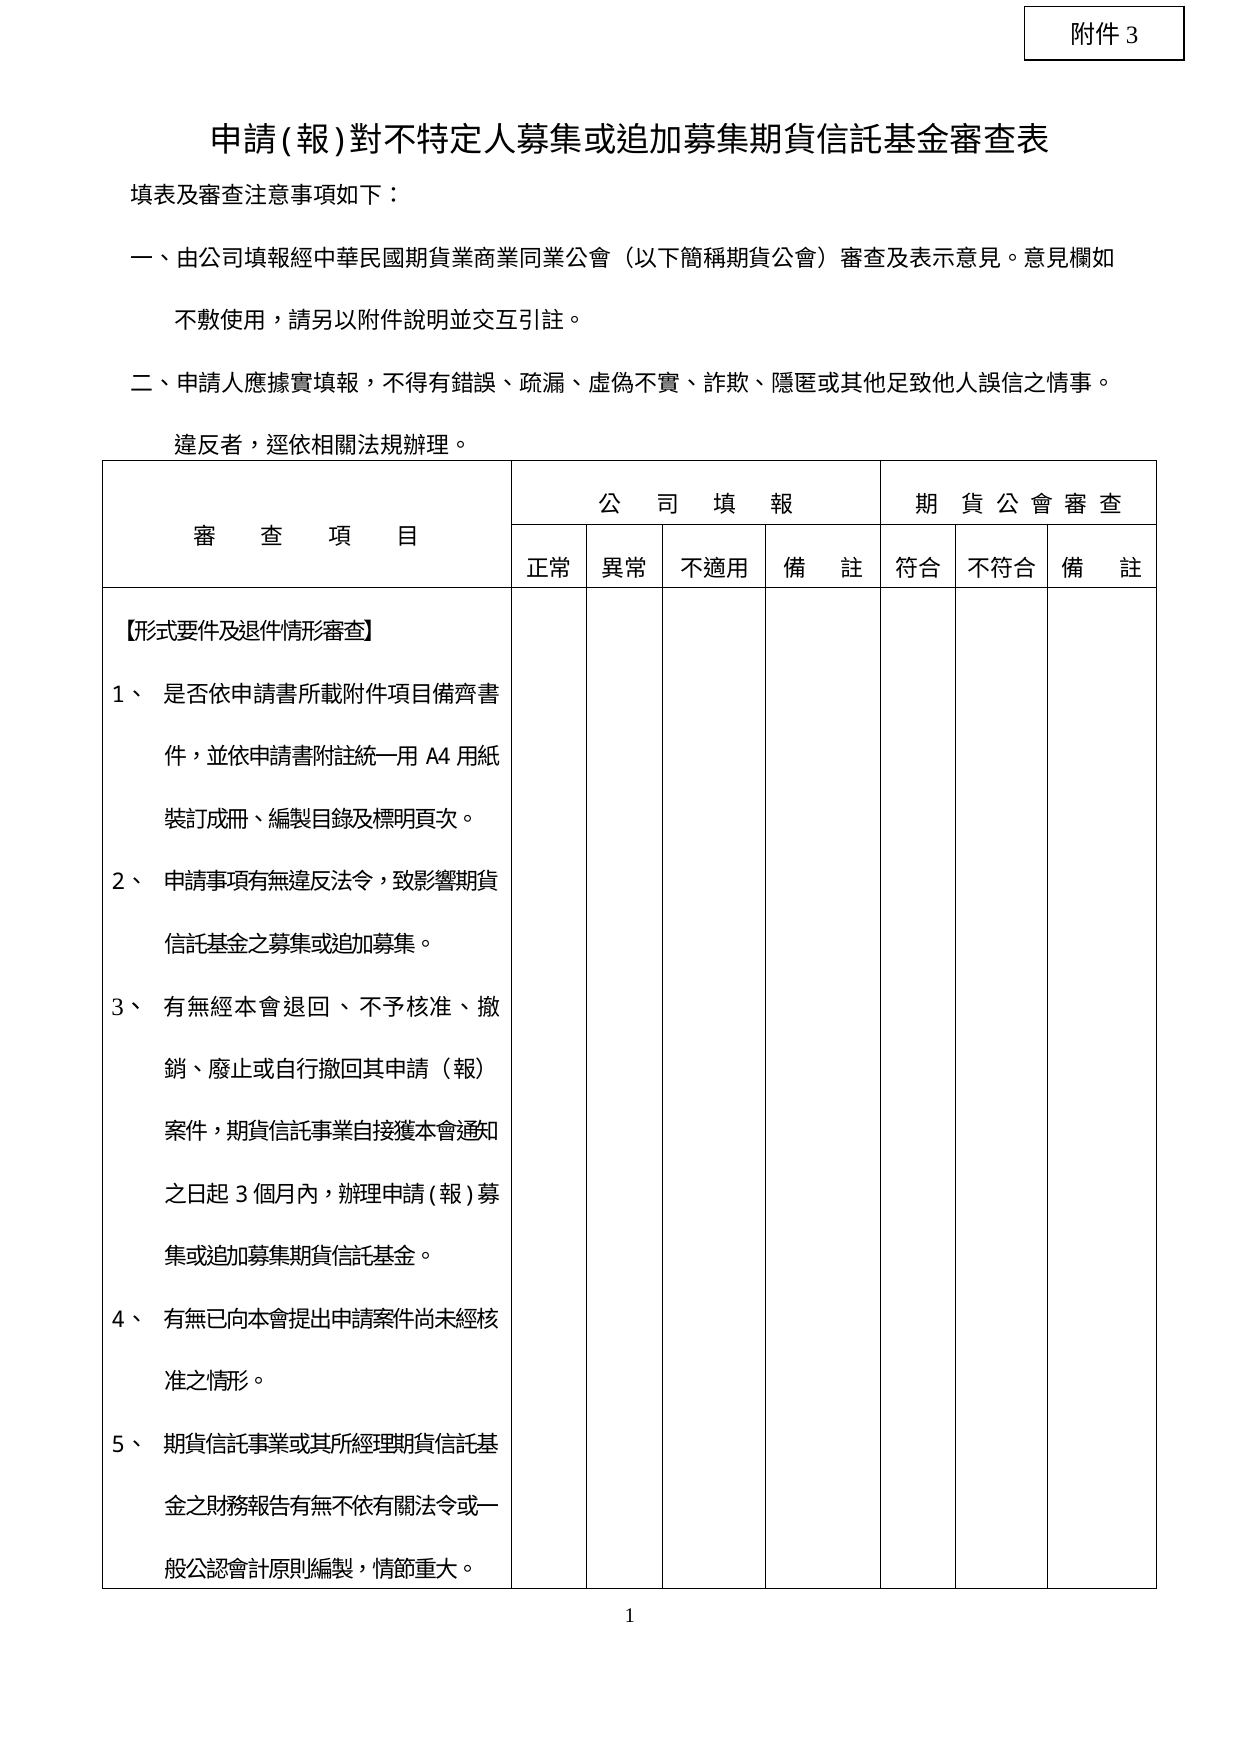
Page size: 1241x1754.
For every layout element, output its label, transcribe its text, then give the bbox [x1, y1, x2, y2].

text 附件3 [1040, 14, 1168, 51]
table_cell [587, 588, 662, 1588]
table_cell [881, 588, 955, 1588]
table_cell [663, 588, 765, 1588]
text 填表及審查注意事項如下： [130, 177, 1129, 210]
text 二、申請人應據實填報，不得有錯誤、疏漏、虛偽不實、詐欺、隱匿或其他足致他人誤信之情事。違反者，逕依相關法規辦理。 [130, 335, 1129, 460]
table_cell [766, 588, 880, 1588]
table_header 期 貨 公 會 審 查 [881, 461, 1156, 524]
text 申請(報)對不特定人募集或追加募集期貨信託基金審查表 [130, 96, 1129, 158]
table_cell 【形式要件及退件情形審查】 是否依申請書所載附件項目備齊書件，並依申請書附註統一用A4用紙裝訂成冊、編製目錄及標明頁次。 申請事項有無違反法令，致影響期貨信託基金之募集或追加募集。 有無經本會退回、不予核准、撤銷、廢止或自行撤回其申請（報）案件，期貨信託事業自接獲本會通知之日起3個月內，辦理申請(報)募集或追加募集期貨信託基金。 有無已向本會提出申請案件尚未經核准之情形。 期貨信託事業或其所經理期貨信託基金之財務報告有無不依有關法令或一般公認會計原則編製，情節重大。 有無期貨信託事業內部控制制度之設計或執行有重大缺失。 期貨信託事業最近年度每股淨值是否低於票面金額（但取得期貨信託事業營業執照未滿2個完整會計年度者，不在此限）。 有無經本會依期貨交易法停止受理其募集期貨信託基金申請案件，期限尚未屆滿。 本次募集期貨信託基金與現有期貨信託基金之投資基本方針及範圍有無適當區隔或其交易、投資標的有無顯著不當。 有無違反期貨、證券及信託管理法令或期貨信託契約，情節重大。 前經本會核准募集或申報生效追加募集之期貨信託基金，其申請（報）書件於最近1年內有無發現有錯誤、疏漏、虛偽或隱匿情事，且情節重大。 申請在國內募集期貨信託基金從事國外期貨交易與投資期貨相關現貨商品者： 最近1年是否未受期貨交易法第100條、證券交易法第66條、證券投資信託及顧問法第103條處分。 如有受上述(一)處分，其違反情事是否已具體改善並經本會認可。 是否具備研究與投資國外期貨或有價證券市場之能力且藉由與國外專業機構之合作關係，獲取全球交易或投資之技術。 最近1年從事期貨信託基金之推介，是否未涉及對新臺幣匯率走勢之臆測。 [103, 588, 511, 1588]
table_cell 正常 [512, 525, 586, 587]
table_cell [956, 588, 1047, 1588]
table_cell 異常 [587, 525, 662, 587]
table_cell 備 註 [766, 525, 880, 587]
table_cell 備 註 [1048, 525, 1156, 587]
table_cell 不符合 [956, 525, 1047, 587]
table_cell [1048, 588, 1156, 1588]
table_cell 符合 [881, 525, 955, 587]
table_cell 不適用 [663, 525, 765, 587]
text 一、由公司填報經中華民國期貨業商業同業公會（以下簡稱期貨公會）審查及表示意見。意見欄如不敷使用，請另以附件說明並交互引註。 [130, 210, 1129, 335]
table_header 審 查 項 目 [103, 461, 511, 587]
table_header 公 司 填 報 [512, 461, 880, 524]
text [1025, 7, 1183, 59]
table_cell [512, 588, 586, 1588]
